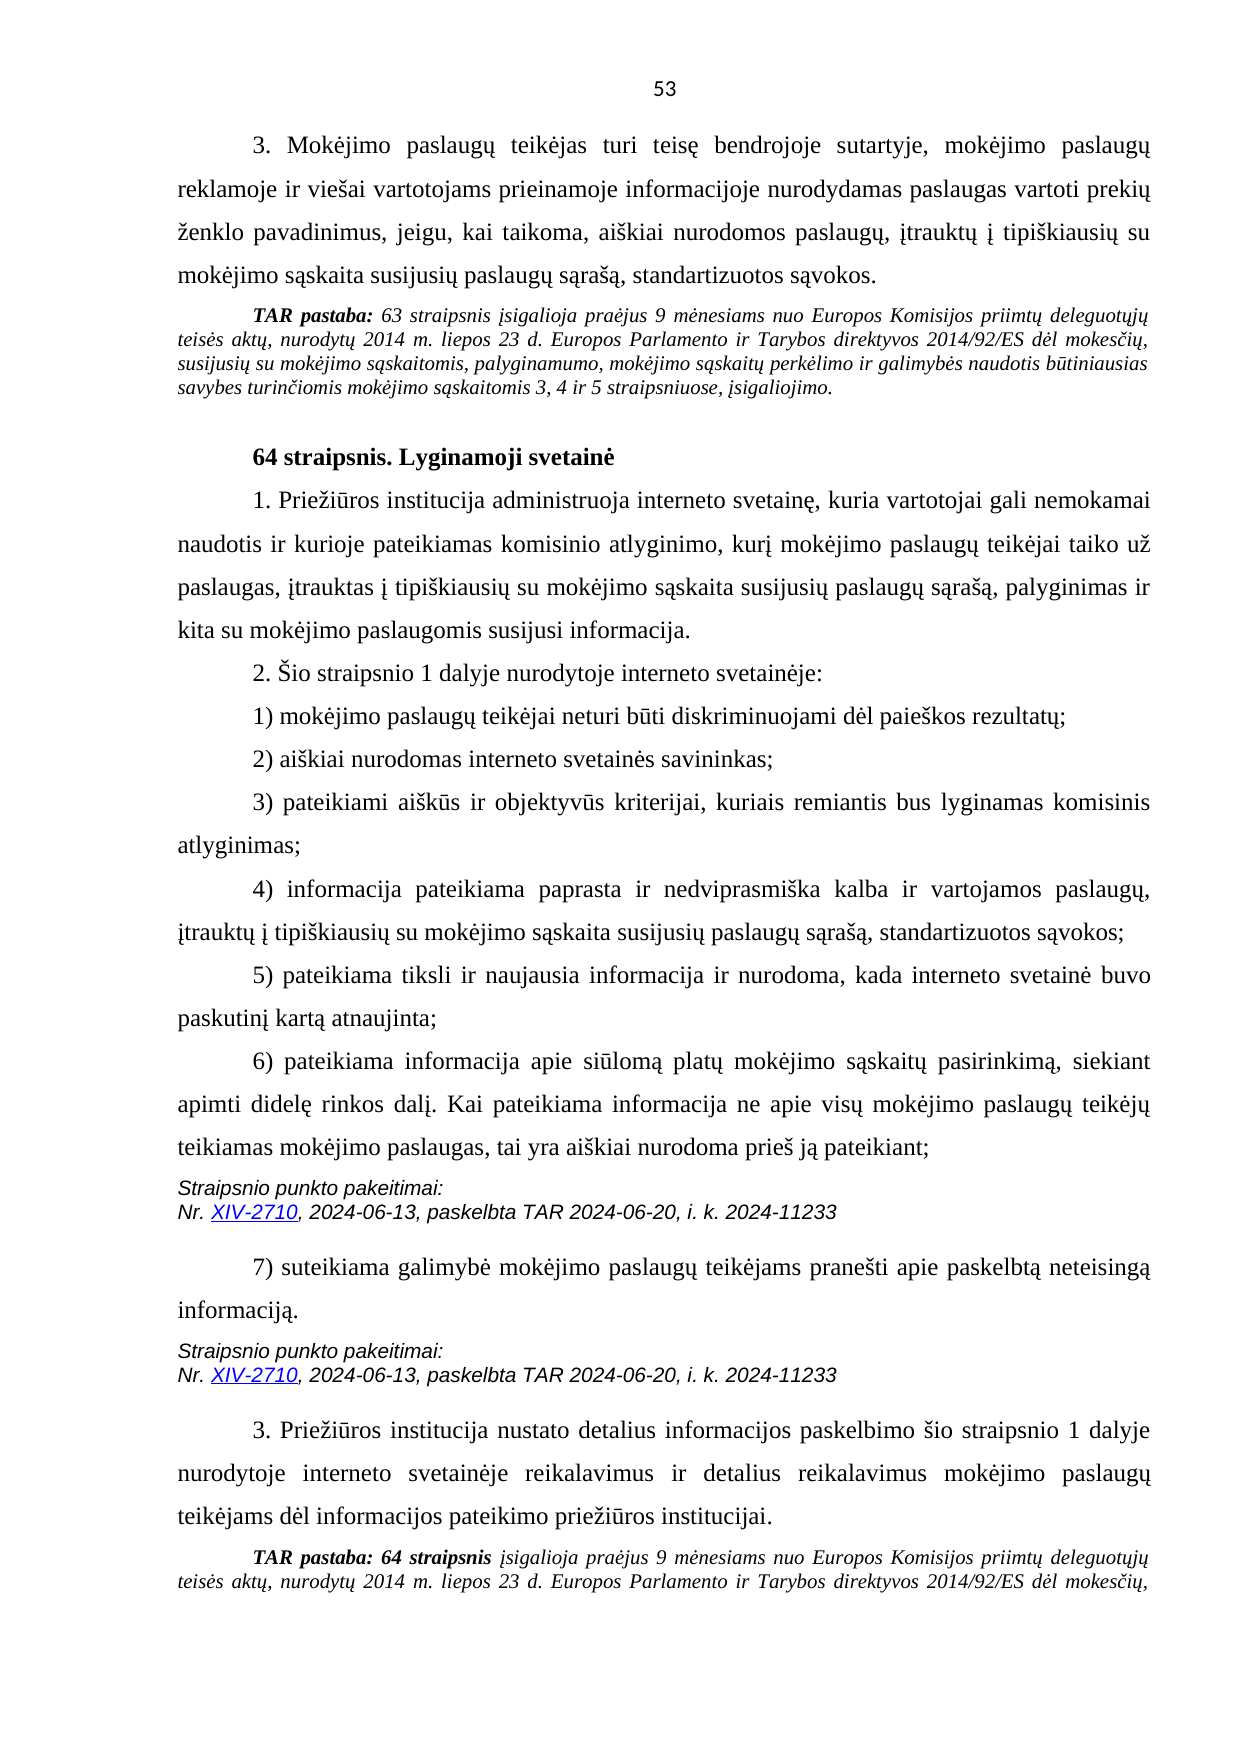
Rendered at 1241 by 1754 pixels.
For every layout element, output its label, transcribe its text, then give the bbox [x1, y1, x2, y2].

text TAR pastaba: 63 straipsnis įsigalioja praėjus 9 mėnesiams nuo Europos Komisijos priimtų deleguotųjų teisės aktų, nurodytų 2014 m. liepos 23 d. Europos Parlamento ir Tarybos direktyvos 2014/92/ES dėl mokesčių, susijusių su mokėjimo sąskaitomis, palyginamumo, mokėjimo sąskaitų perkėlimo ir galimybės naudotis būtiniausias savybes turinčiomis mokėjimo sąskaitomis 3, 4 ir 5 straipsniuose, įsigaliojimo. [177, 303, 1152, 399]
text 64 straipsnis. Lyginamoji svetainė [177, 442, 1152, 471]
text 2) aiškiai nurodomas interneto svetainės savininkas; [177, 744, 1152, 773]
text 1. Priežiūros institucija administruoja interneto svetainę, kuria vartotojai gali nemokamai naudotis ir kurioje pateikiamas komisinio atlyginimo, kurį mokėjimo paslaugų teikėjai taiko už paslaugas, įtrauktas į tipiškiausių su mokėjimo sąskaita susijusių paslaugų sąrašą, palyginimas ir kita su mokėjimo paslaugomis susijusi informacija. [177, 486, 1152, 644]
text 3) pateikiami aiškūs ir objektyvūs kriterijai, kuriais remiantis bus lyginamas komisinis atlyginimas; [177, 787, 1152, 859]
text 2. Šio straipsnio 1 dalyje nurodytoje interneto svetainėje: [177, 658, 1152, 687]
text 3. Priežiūros institucija nustato detalius informacijos paskelbimo šio straipsnio 1 dalyje nurodytoje interneto svetainėje reikalavimus ir detalius reikalavimus mokėjimo paslaugų teikėjams dėl informacijos pateikimo priežiūros institucijai. [177, 1415, 1152, 1530]
text 1) mokėjimo paslaugų teikėjai neturi būti diskriminuojami dėl paieškos rezultatų; [177, 701, 1152, 730]
text 7) suteikiama galimybė mokėjimo paslaugų teikėjams pranešti apie paskelbtą neteisingą informaciją. [177, 1252, 1152, 1324]
text 6) pateikiama informacija apie siūlomą platų mokėjimo sąskaitų pasirinkimą, siekiant apimti didelę rinkos dalį. Kai pateikiama informacija ne apie visų mokėjimo paslaugų teikėjų teikiamas mokėjimo paslaugas, tai yra aiškiai nurodoma prieš ją pateikiant; [177, 1046, 1152, 1161]
text 5) pateikiama tiksli ir naujausia informacija ir nurodoma, kada interneto svetainė buvo paskutinį kartą atnaujinta; [177, 960, 1152, 1032]
text TAR pastaba: 64 straipsnis įsigalioja praėjus 9 mėnesiams nuo Europos Komisijos priimtų deleguotųjų teisės aktų, nurodytų 2014 m. liepos 23 d. Europos Parlamento ir Tarybos direktyvos 2014/92/ES dėl mokesčių, [177, 1544, 1152, 1593]
text Nr. XIV-2710, 2024-06-13, paskelbta TAR 2024-06-20, i. k. 2024-11233 [177, 1199, 1152, 1223]
text Straipsnio punkto pakeitimai: [177, 1338, 1152, 1362]
text Nr. XIV-2710, 2024-06-13, paskelbta TAR 2024-06-20, i. k. 2024-11233 [177, 1362, 1152, 1386]
text 4) informacija pateikiama paprasta ir nedviprasmiška kalba ir vartojamos paslaugų, įtrauktų į tipiškiausių su mokėjimo sąskaita susijusių paslaugų sąrašą, standartizuotos sąvokos; [177, 874, 1152, 946]
text Straipsnio punkto pakeitimai: [177, 1176, 1152, 1199]
text 3. Mokėjimo paslaugų teikėjas turi teisę bendrojoje sutartyje, mokėjimo paslaugų reklamoje ir viešai vartotojams prieinamoje informacijoje nurodydamas paslaugas vartoti prekių ženklo pavadinimus, jeigu, kai taikoma, aiškiai nurodomos paslaugų, įtrauktų į tipiškiausių su mokėjimo sąskaita susijusių paslaugų sąrašą, standartizuotos sąvokos. [177, 131, 1152, 289]
